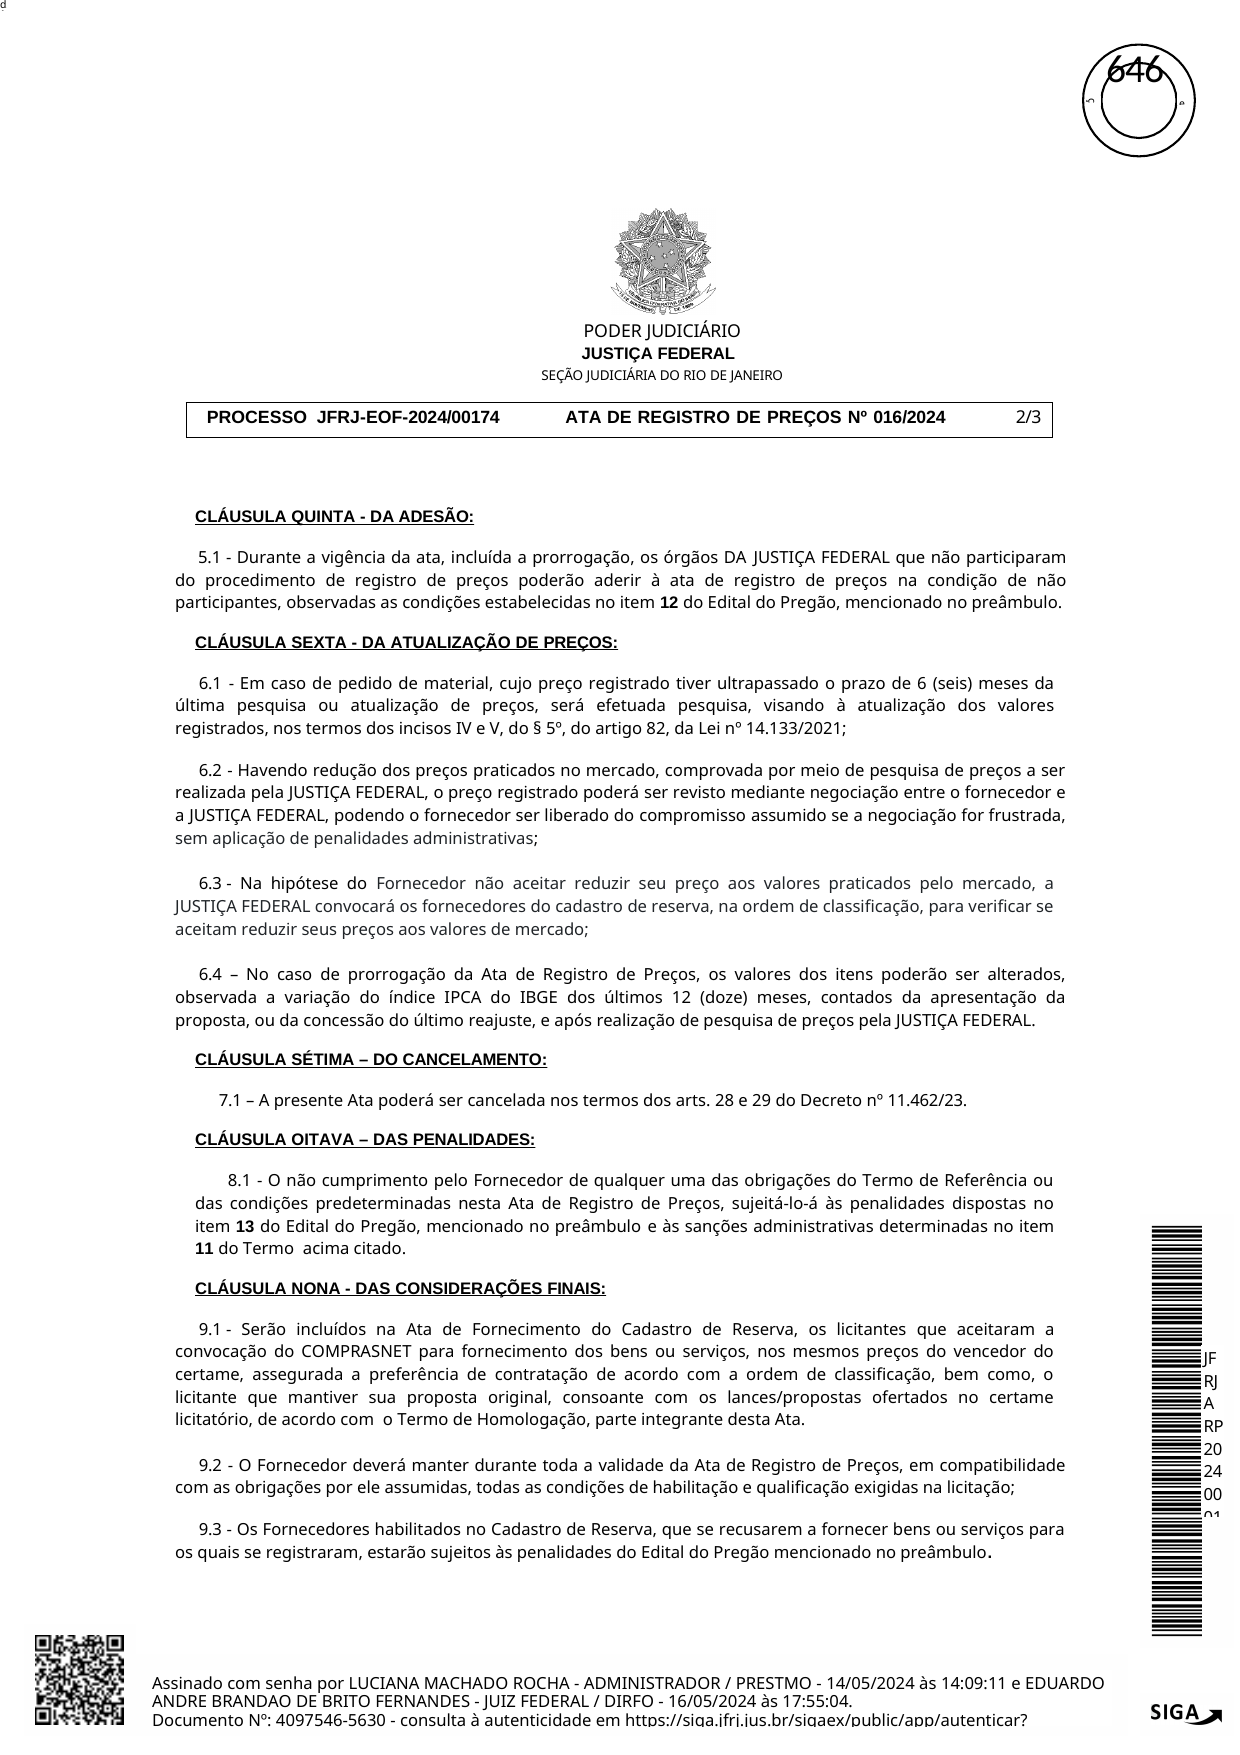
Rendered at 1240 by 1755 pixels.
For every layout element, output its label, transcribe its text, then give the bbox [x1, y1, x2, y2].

text d [0, 0, 6, 10]
list – No caso de prorrogação da Ata de Registro de Preços, os valores dos itens poderão ser alterados, observada a variação do índice IPCA do IBGE dos últimos 12 (doze) meses, contados da apresentação da proposta, ou da concessão do último reajuste, e após realização de pesquisa de preços pela JUSTIÇA FEDERAL. [175, 963, 1067, 1031]
text SEÇÃO JUDICIÁRIA DO RIO DE JANEIRO [318, 366, 1006, 385]
text 8.1 - O não cumprimento pelo Fornecedor de qualquer uma das obrigações do Termo de Referência ou das condições predeterminadas nesta Ata de Registro de Preços, sujeitá-lo-á às penalidades dispostas no item 13 do Edital do Pregão, mencionado no preâmbulo e às sanções administrativas determinadas no item 11 do Termo acima citado. [195, 1169, 1055, 1259]
subtitle CLÁUSULA NONA - DAS CONSIDERAÇÕES FINAIS: [195, 1278, 1067, 1298]
text JFRJARP202400016A [1203, 1347, 1224, 1517]
subtitle PODER JUDICIÁRIO [318, 319, 1006, 343]
text ç [1085, 98, 1099, 106]
list - Os Fornecedores habilitados no Cadastro de Reserva, que se recusarem a fornecer bens ou serviços para os quais se registraram, estarão sujeitos às penalidades do Edital do Pregão mencionado no preâmbulo. [175, 1518, 1067, 1563]
list - Em caso de pedido de material, cujo preço registrado tiver ultrapassado o prazo de 6 (seis) meses da última pesquisa ou atualização de preços, será efetuada pesquisa, visando à atualização dos valores registrados, nos termos dos incisos IV e V, do § 5º, do artigo 82, da Lei nº 14.133/2021; [175, 671, 1055, 739]
list - Na hipótese do Fornecedor não aceitar reduzir seu preço aos valores praticados pelo mercado, a JUSTIÇA FEDERAL convocará os fornecedores do cadastro de reserva, na ordem de classificação, para verificar se aceitam reduzir seus preços aos valores de mercado; [175, 872, 1055, 940]
list - Durante a vigência da ata, incluída a prorrogação, os órgãos DA JUSTIÇA FEDERAL que não participaram do procedimento de registro de preços poderão aderir à ata de registro de preços na condição de não participantes, observadas as condições estabelecidas no item 12 do Edital do Pregão, mencionado no preâmbulo. [175, 546, 1067, 614]
subtitle CLÁUSULA SÉTIMA – DO CANCELAMENTO: [195, 1050, 1067, 1069]
text e [1179, 97, 1193, 105]
subtitle CLÁUSULA QUINTA - DA ADESÃO: [195, 507, 1067, 526]
list – A presente Ata poderá ser cancelada nos termos dos arts. 28 e 29 do Decreto nº 11.462/23. [218, 1088, 1067, 1111]
subtitle CLÁUSULA SEXTA - DA ATUALIZAÇÃO DE PREÇOS: [195, 633, 1067, 652]
subtitle CLÁUSULA OITAVA – DAS PENALIDADES: [195, 1130, 1067, 1149]
list - Havendo redução dos preços praticados no mercado, comprovada por meio de pesquisa de preços a ser realizada pela JUSTIÇA FEDERAL, o preço registrado poderá ser revisto mediante negociação entre o fornecedor e a JUSTIÇA FEDERAL, podendo o fornecedor ser liberado do compromisso assumido se a negociação for frustrada, sem aplicação de penalidades administrativas; [175, 758, 1067, 849]
list - Serão incluídos na Ata de Fornecimento do Cadastro de Reserva, os licitantes que aceitaram a convocação do COMPRASNET para fornecimento dos bens ou serviços, nos mesmos preços do vencedor do certame, assegurada a preferência de contratação de acordo com a ordem de classificação, bem como, o licitante que mantiver sua proposta original, consoante com os lances/propostas ofertados no certame licitatório, de acordo com o Termo de Homologação, parte integrante desta Ata. [175, 1317, 1055, 1431]
list - O Fornecedor deverá manter durante toda a validade da Ata de Registro de Preços, em compatibilidade com as obrigações por ele assumidas, todas as condições de habilitação e qualificação exigidas na licitação; [175, 1453, 1067, 1499]
subtitle JUSTIÇA FEDERAL [310, 344, 1006, 363]
text PROCESSO JFRJ-EOF-2024/00174 ATA DE REGISTRO DE PREÇOS Nº 016/2024 2/3 [207, 405, 1052, 429]
